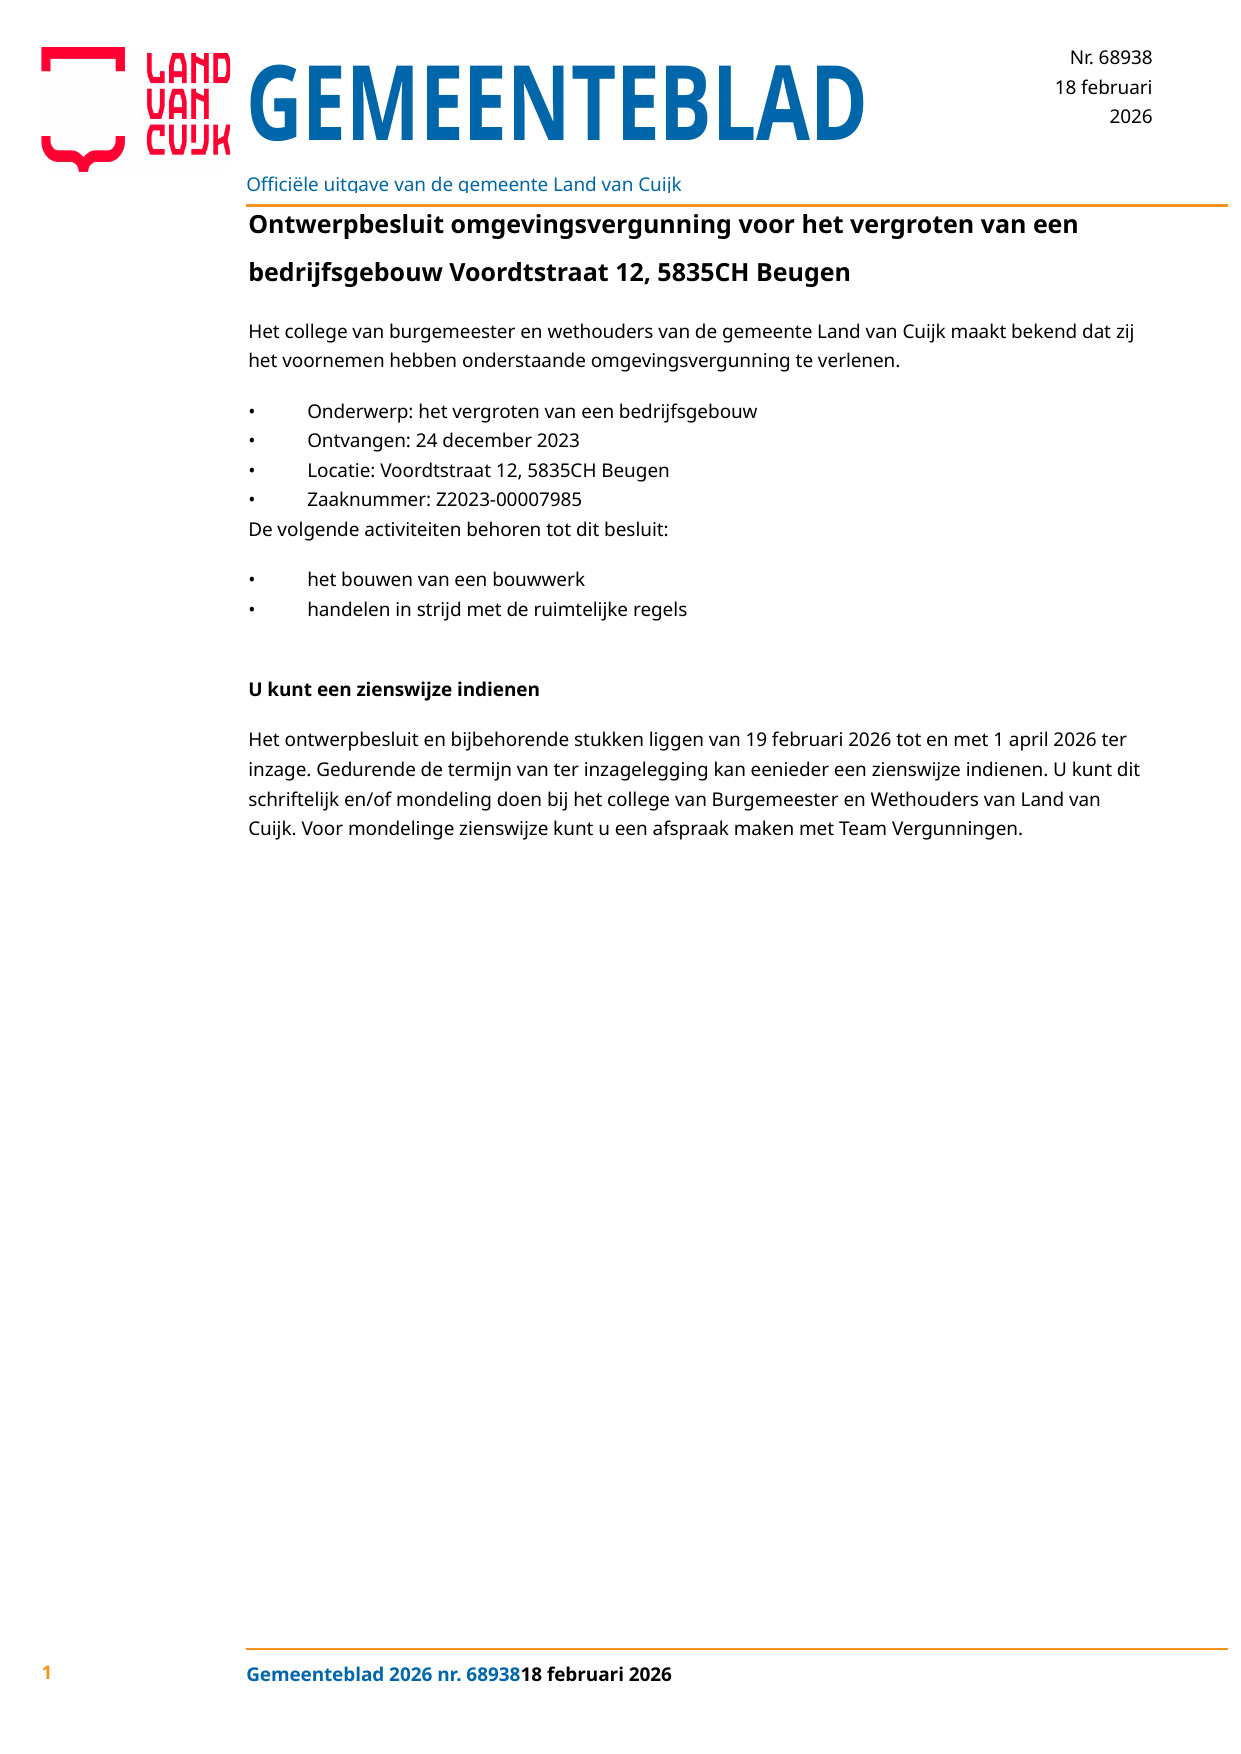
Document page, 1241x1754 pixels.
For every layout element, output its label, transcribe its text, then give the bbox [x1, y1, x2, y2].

list Onderwerp: het vergroten van een bedrijfsgebouw [248, 398, 1152, 424]
picture [41, 47, 231, 172]
text Het college van burgemeester en wethouders van de gemeente Land van Cuijk maakt bekend dat zij het voornemen hebben onderstaande omgevingsvergunning te verlenen. [248, 318, 1152, 373]
list Zaaknummer: Z2023-00007985 [248, 487, 1152, 512]
text De volgende activiteiten behoren tot dit besluit: [248, 516, 1152, 542]
text U kunt een zienswijze indienen [248, 676, 1152, 702]
list het bouwen van een bouwwerk [248, 567, 1152, 592]
text Ontwerpbesluit omgevingsvergunning voor het vergroten van een bedrijfsgebouw Voordtstraat 12, 5835CH Beugen [248, 207, 1152, 288]
list Locatie: Voordtstraat 12, 5835CH Beugen [248, 457, 1152, 483]
list handelen in strijd met de ruimtelijke regels [248, 596, 1152, 622]
text Het ontwerpbesluit en bijbehorende stukken liggen van 19 februari 2026 tot en met 1 april 2026 ter inzage. Gedurende de termijn van ter inzagelegging kan eenieder een zienswijze indienen. U kunt dit schriftelijk en/of mondeling doen bij het college van Burgemeester en Wethouders van Land van Cuijk. Voor mondelinge zienswijze kunt u een afspraak maken met Team Vergunningen. [248, 727, 1152, 841]
list Ontvangen: 24 december 2023 [248, 427, 1152, 453]
